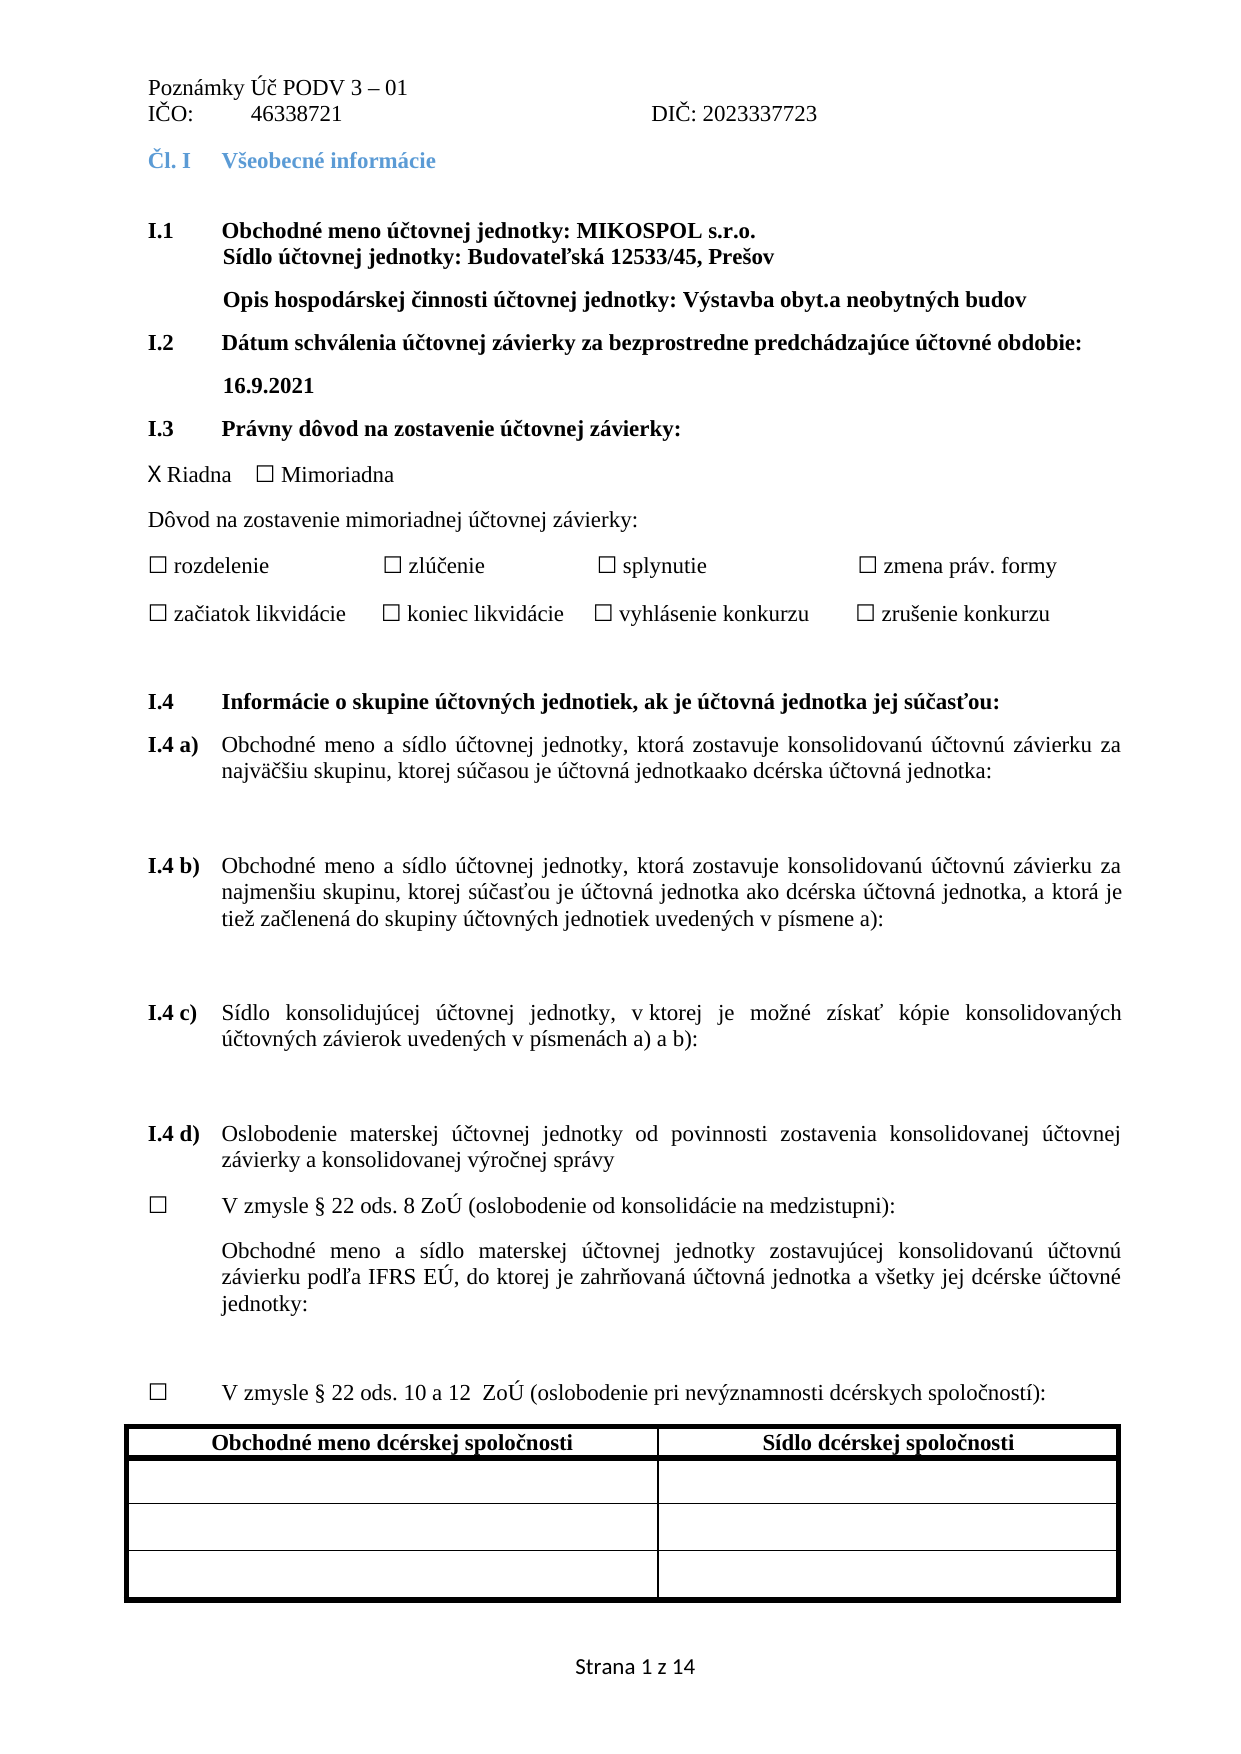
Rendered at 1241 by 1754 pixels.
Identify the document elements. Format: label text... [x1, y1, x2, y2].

table_cell [659, 1504, 1116, 1550]
table_header Obchodné meno dcérskej spoločnosti [129, 1429, 657, 1455]
table_cell [659, 1461, 1116, 1503]
list Opis hospodárskej činnosti účtovnej jednotky: Výstavba obyt.a neobytných budov [223, 286, 1122, 313]
table_cell [129, 1504, 657, 1550]
text Čl. I Všeobecné informácie [148, 148, 1122, 174]
text ☐ V zmysle § 22 ods. 8 ZoÚ (oslobodenie od konsolidácie na medzistupni): [148, 1189, 1122, 1220]
text Obchodné meno a sídlo materskej účtovnej jednotky zostavujúcej konsolidovanú účtovnú závierku podľa IFRS EÚ, do ktorej je zahrňovaná účtovná jednotka a všetky jej dcérske účtovné jednotky: [221, 1237, 1122, 1316]
text I.1 Obchodné meno účtovnej jednotky: MIKOSPOL s.r.o. [148, 217, 1122, 243]
list Dôvod na zostavenie mimoriadnej účtovnej závierky: [148, 506, 1122, 533]
table_cell [129, 1461, 657, 1503]
text I.4 d) Oslobodenie materskej účtovnej jednotky od povinnosti zostavenia konsolidovanej účtovnej závierky a konsolidovanej výročnej správy [148, 1120, 1122, 1172]
table_cell [659, 1551, 1116, 1597]
list I.2 Dátum schválenia účtovnej závierky za bezprostredne predchádzajúce účtovné obdobie: [148, 329, 1122, 356]
text I.4 b) Obchodné meno a sídlo účtovnej jednotky, ktorá zostavuje konsolidovanú účtovnú závierku za najmenšiu skupinu, ktorej súčasťou je účtovná jednotka ako dcérska účtovná jednotka, a ktorá je tiež začlenená do skupiny účtovných jednotiek uvedených v písmene a): [148, 852, 1122, 931]
table_cell [129, 1551, 657, 1597]
text I.4 a) Obchodné meno a sídlo účtovnej jednotky, ktorá zostavuje konsolidovanú účtovnú závierku za najväčšiu skupinu, ktorej súčasou je účtovná jednotkaako dcérska účtovná jednotka: [148, 731, 1122, 784]
list I.3 Právny dôvod na zostavenie účtovnej závierky: [148, 415, 1122, 442]
table_header Sídlo dcérskej spoločnosti [659, 1429, 1116, 1455]
list Sídlo účtovnej jednotky: Budovateľská 12533/45, Prešov [223, 243, 1122, 270]
list 16.9.2021 [223, 372, 1122, 399]
text I.4 c) Sídlo konsolidujúcej účtovnej jednotky, v ktorej je možné získať kópie konsolidovaných účtovných závierok uvedených v písmenách a) a b): [148, 999, 1122, 1052]
list ☐ rozdelenie ☐ zlúčenie ☐ splynutie ☐ zmena práv. formy [148, 549, 1122, 581]
text ☐ V zmysle § 22 ods. 10 a 12 ZoÚ (oslobodenie pri nevýznamnosti dcérskych spoločností): [148, 1376, 1122, 1407]
list X Riadna ☐ Mimoriadna [148, 458, 1122, 490]
list ☐ začiatok likvidácie ☐ koniec likvidácie ☐ vyhlásenie konkurzu ☐ zrušenie konkurzu [148, 597, 1122, 628]
text I.4 Informácie o skupine účtovných jednotiek, ak je účtovná jednotka jej súčasťou: [148, 688, 1122, 714]
